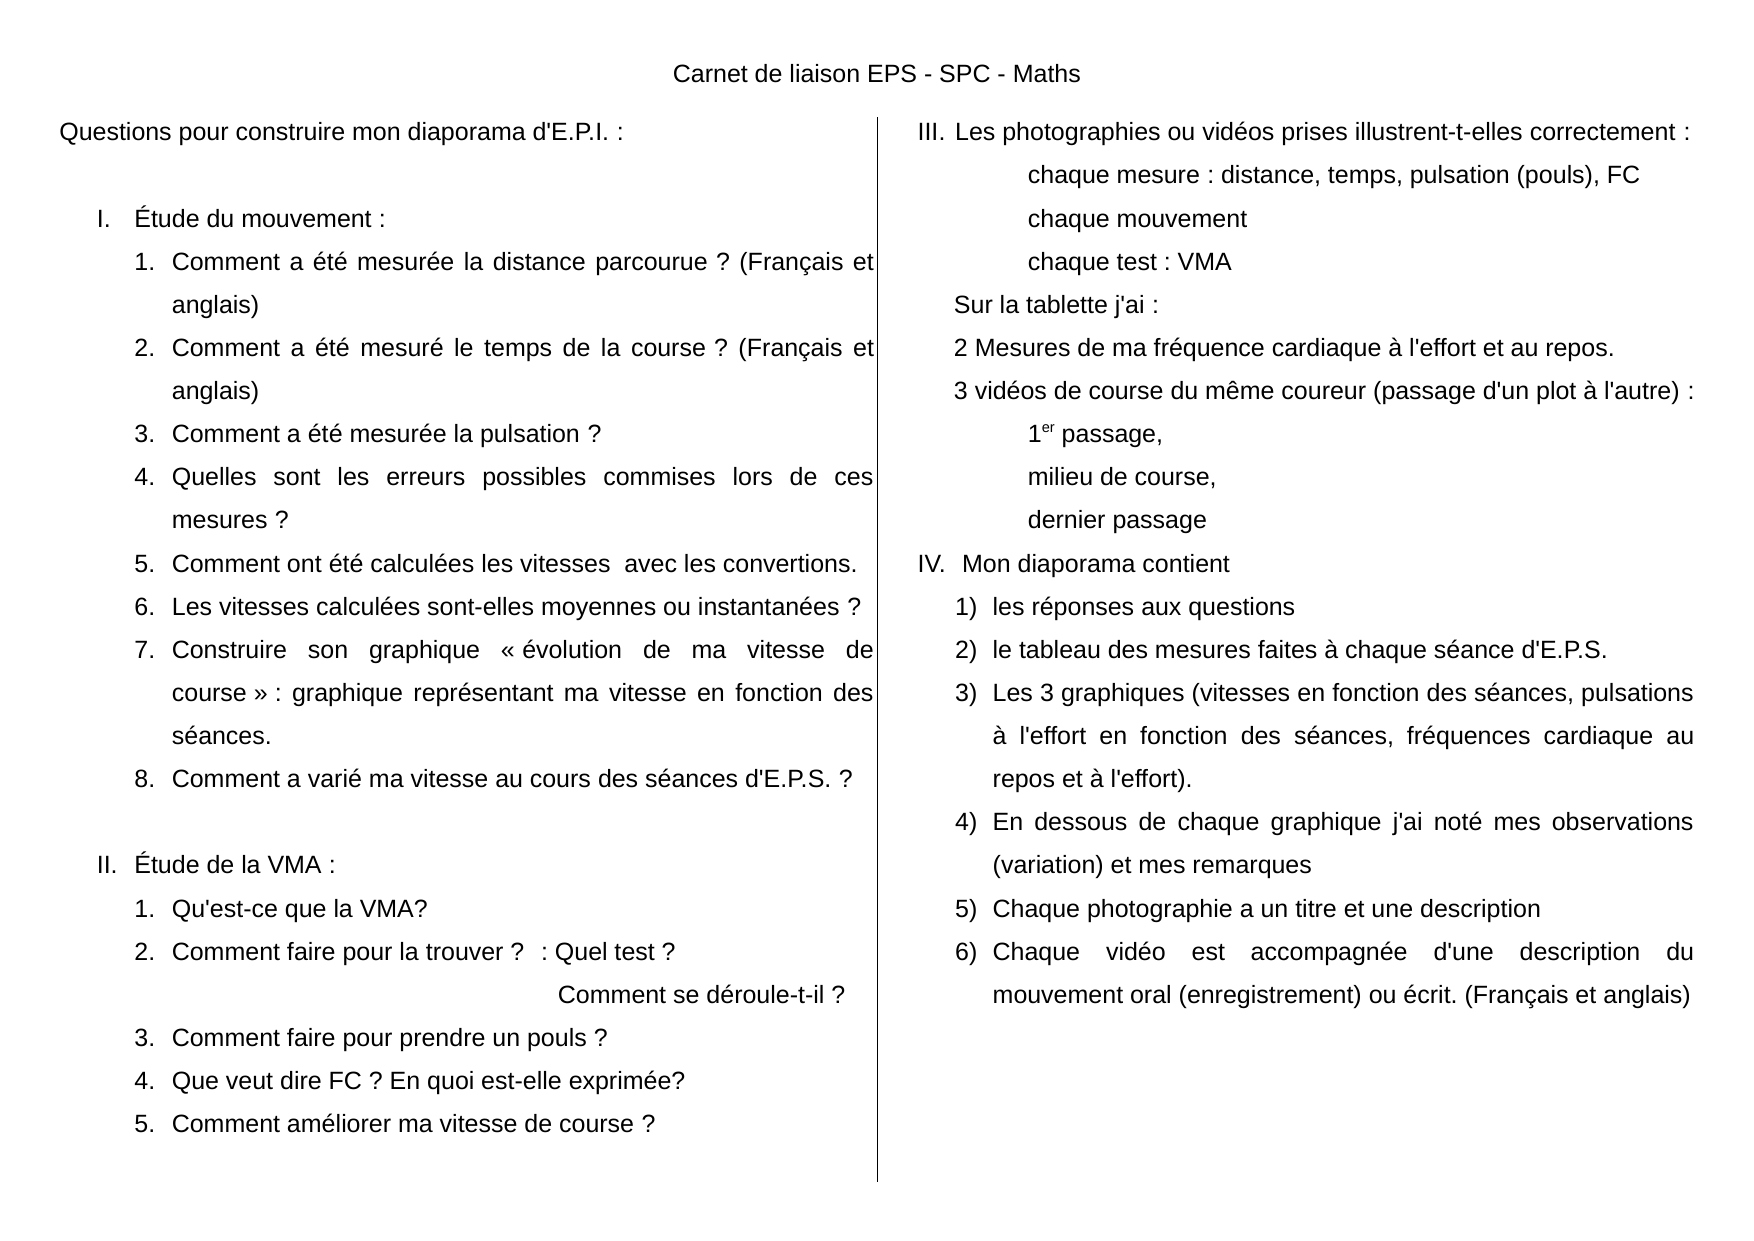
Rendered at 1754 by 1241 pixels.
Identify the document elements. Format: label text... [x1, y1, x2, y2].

list Comment a été mesurée la distance parcourue ? (Français et anglais) [134, 247, 874, 318]
list Les vitesses calculées sont-elles moyennes ou instantanées ? [134, 592, 874, 620]
text dernier passage [880, 505, 1695, 534]
list Étude de la VMA : [97, 850, 874, 879]
text 2 Mesures de ma fréquence cardiaque à l'effort et au repos. [880, 333, 1695, 362]
list Que veut dire FC ? En quoi est-elle exprimée? [134, 1066, 874, 1095]
text Sur la tablette j'ai : [880, 290, 1695, 318]
list les réponses aux questions [955, 592, 1695, 620]
list le tableau des mesures faites à chaque séance d'E.P.S. [955, 635, 1695, 663]
text chaque test : VMA [880, 247, 1695, 275]
list Les photographies ou vidéos prises illustrent-t-elles correctement : [917, 117, 1695, 146]
list Chaque vidéo est accompagnée d'une description du mouvement oral (enregistrement) ou écrit. (Français et anglais) [955, 937, 1695, 1008]
list Étude du mouvement : [97, 203, 874, 232]
list Comment faire pour prendre un pouls ? [134, 1023, 874, 1052]
list Comment améliorer ma vitesse de course ? [134, 1109, 874, 1138]
list Comment a été mesuré le temps de la course ? (Français et anglais) [134, 333, 874, 405]
list Qu'est-ce que la VMA? [134, 893, 874, 922]
list Les 3 graphiques (vitesses en fonction des séances, pulsations à l'effort en fonction des séances, fréquences cardiaque au repos et à l'effort). [955, 678, 1695, 793]
text 1er passage, [880, 419, 1695, 448]
list En dessous de chaque graphique j'ai noté mes observations (variation) et mes remarques [955, 807, 1695, 879]
list Comment ont été calculées les vitesses avec les convertions. [134, 548, 874, 577]
text Questions pour construire mon diaporama d'E.P.I. : [59, 117, 874, 146]
list Comment faire pour la trouver ? : Quel test ? [134, 937, 874, 965]
text 3 vidéos de course du même coureur (passage d'un plot à l'autre) : [880, 376, 1695, 405]
list Chaque photographie a un titre et une description [955, 893, 1695, 922]
text milieu de course, [880, 462, 1695, 491]
list Comment a varié ma vitesse au cours des séances d'E.P.S. ? [134, 764, 874, 793]
list Mon diaporama contient [917, 548, 1695, 577]
list Construire son graphique « évolution de ma vitesse de course » : graphique représentant ma vitesse en fonction des séances. [134, 635, 874, 750]
text chaque mesure : distance, temps, pulsation (pouls), FC [880, 160, 1695, 189]
text chaque mouvement [880, 203, 1695, 232]
list Comment a été mesurée la pulsation ? [134, 419, 874, 448]
list Quelles sont les erreurs possibles commises lors de ces mesures ? [134, 462, 874, 534]
text Comment se déroule-t-il ? [59, 980, 874, 1008]
